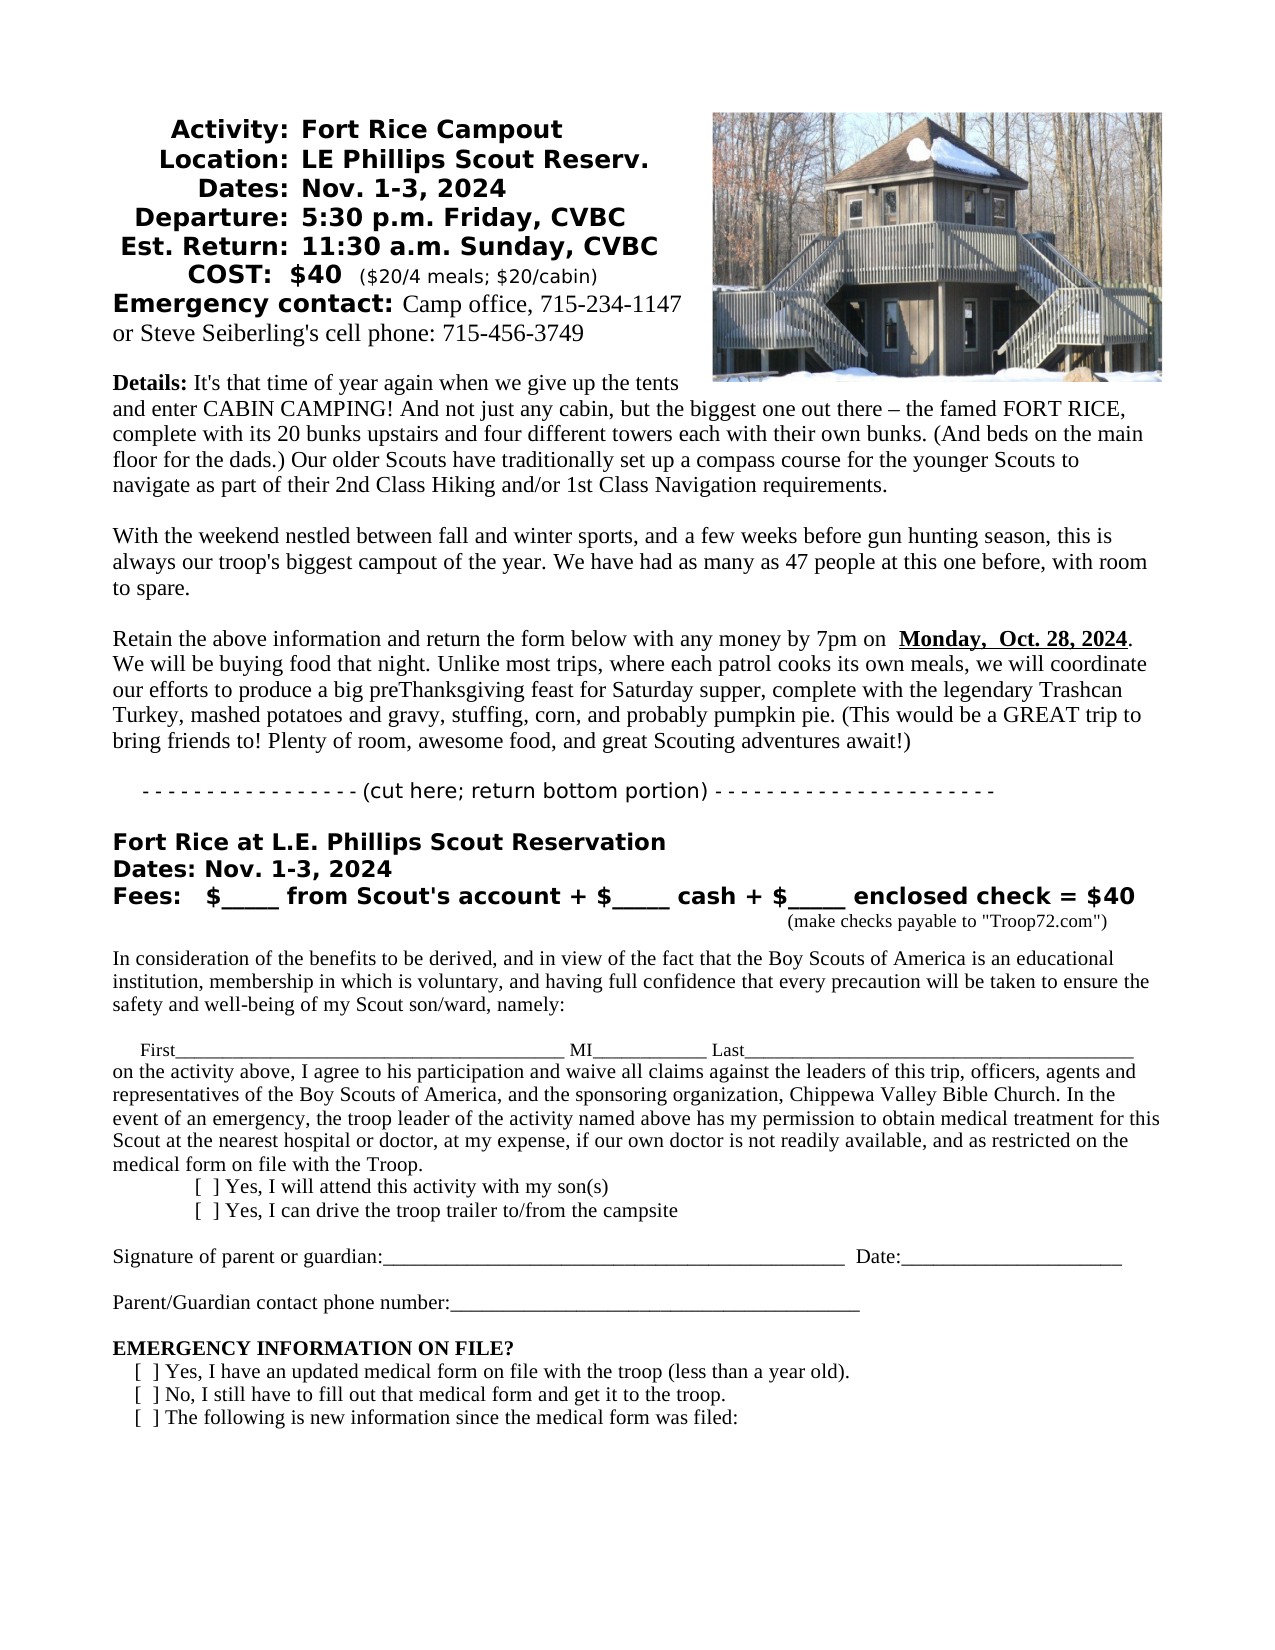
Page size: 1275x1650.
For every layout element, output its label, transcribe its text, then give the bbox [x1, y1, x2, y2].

text COST: $40 ($20/4 meals; $20/cabin) [112, 261, 712, 290]
text (make checks payable to "Troop72.com") [112, 910, 1162, 931]
text Retain the above information and return the form below with any money by 7pm on Monday, Oct. 28, 2024. We will be buying food that night. Unlike most trips, where each patrol cooks its own meals, we will coordinate our efforts to produce a big preThanksgiving feast for Saturday supper, complete with the legendary Trashcan Turkey, mashed potatoes and gravy, stuffing, corn, and probably pumpkin pie. (This would be a GREAT trip to bring friends to! Plenty of room, awesome food, and great Scouting adventures await!) [112, 626, 1162, 753]
text In consideration of the benefits to be derived, and in view of the fact that the Boy Scouts of America is an educational institution, membership in which is voluntary, and having full confidence that every precaution will be taken to ensure the safety and well-being of my Scout son/ward, namely: [112, 947, 1162, 1016]
text [ ] Yes, I have an updated medical form on file with the troop (less than a year old). [112, 1359, 1162, 1383]
text Est. Return: 11:30 a.m. Sunday, CVBC [112, 232, 712, 261]
text [ ] Yes, I can drive the troop trailer to/from the campsite [112, 1198, 1162, 1221]
text Dates: Nov. 1-3, 2024 [112, 856, 1162, 883]
text on the activity above, I agree to his participation and waive all claims against the leaders of this trip, officers, agents and representatives of the Boy Scouts of America, and the sponsoring organization, Chippewa Valley Bible Church. In the event of an emergency, the troop leader of the activity named above has my permission to obtain medical treatment for this Scout at the nearest hospital or doctor, at my expense, if our own doctor is not readily available, and as restricted on the medical form on file with the Troop. [112, 1060, 1162, 1175]
text EMERGENCY INFORMATION ON FILE? [112, 1337, 1162, 1359]
text Dates: Nov. 1-3, 2024 [112, 174, 712, 203]
text First_________________________________________ MI____________ Last_________________________________________ [112, 1039, 1162, 1060]
text Details: It's that time of year again when we give up the tents and enter CABIN CAMPING! And not just any cabin, but the biggest one out there – the famed FORT RICE, complete with its 20 bunks upstairs and four different towers each with their own bunks. (And beds on the main floor for the dads.) Our older Scouts have traditionally set up a compass course for the younger Scouts to navigate as part of their 2nd Class Hiking and/or 1st Class Navigation requirements. [112, 370, 1162, 498]
text or Steve Seiberling's cell phone: 715-456-3749 [112, 319, 712, 347]
text Activity: Fort Rice Campout [112, 112, 712, 145]
picture [712, 112, 1163, 382]
text [ ] The following is new information since the medical form was filed: [112, 1406, 1162, 1429]
text Emergency contact: Camp office, 715-234-1147 [112, 290, 712, 319]
list - - - - - - - - - - - - - - - - - (cut here; return bottom portion) - - - - - - - - - - - - - - - - - - - - - - [112, 779, 1162, 804]
text [ ] No, I still have to fill out that medical form and get it to the troop. [112, 1383, 1162, 1406]
text Location: LE Phillips Scout Reserv. [112, 145, 712, 174]
text [ ] Yes, I will attend this activity with my son(s) [112, 1175, 1162, 1198]
text Signature of parent or guardian:____________________________________________ Date:_____________________ [112, 1244, 1162, 1267]
text Fees: $_____ from Scout's account + $_____ cash + $_____ enclosed check = $40 [112, 883, 1162, 910]
text Fort Rice at L.E. Phillips Scout Reservation [112, 829, 1162, 856]
text With the weekend nestled between fall and winter sports, and a few weeks before gun hunting season, this is always our troop's biggest campout of the year. We have had as many as 47 people at this one before, with room to spare. [112, 523, 1162, 600]
text Departure: 5:30 p.m. Friday, CVBC [112, 203, 712, 232]
text Parent/Guardian contact phone number:_______________________________________ [112, 1291, 1162, 1313]
